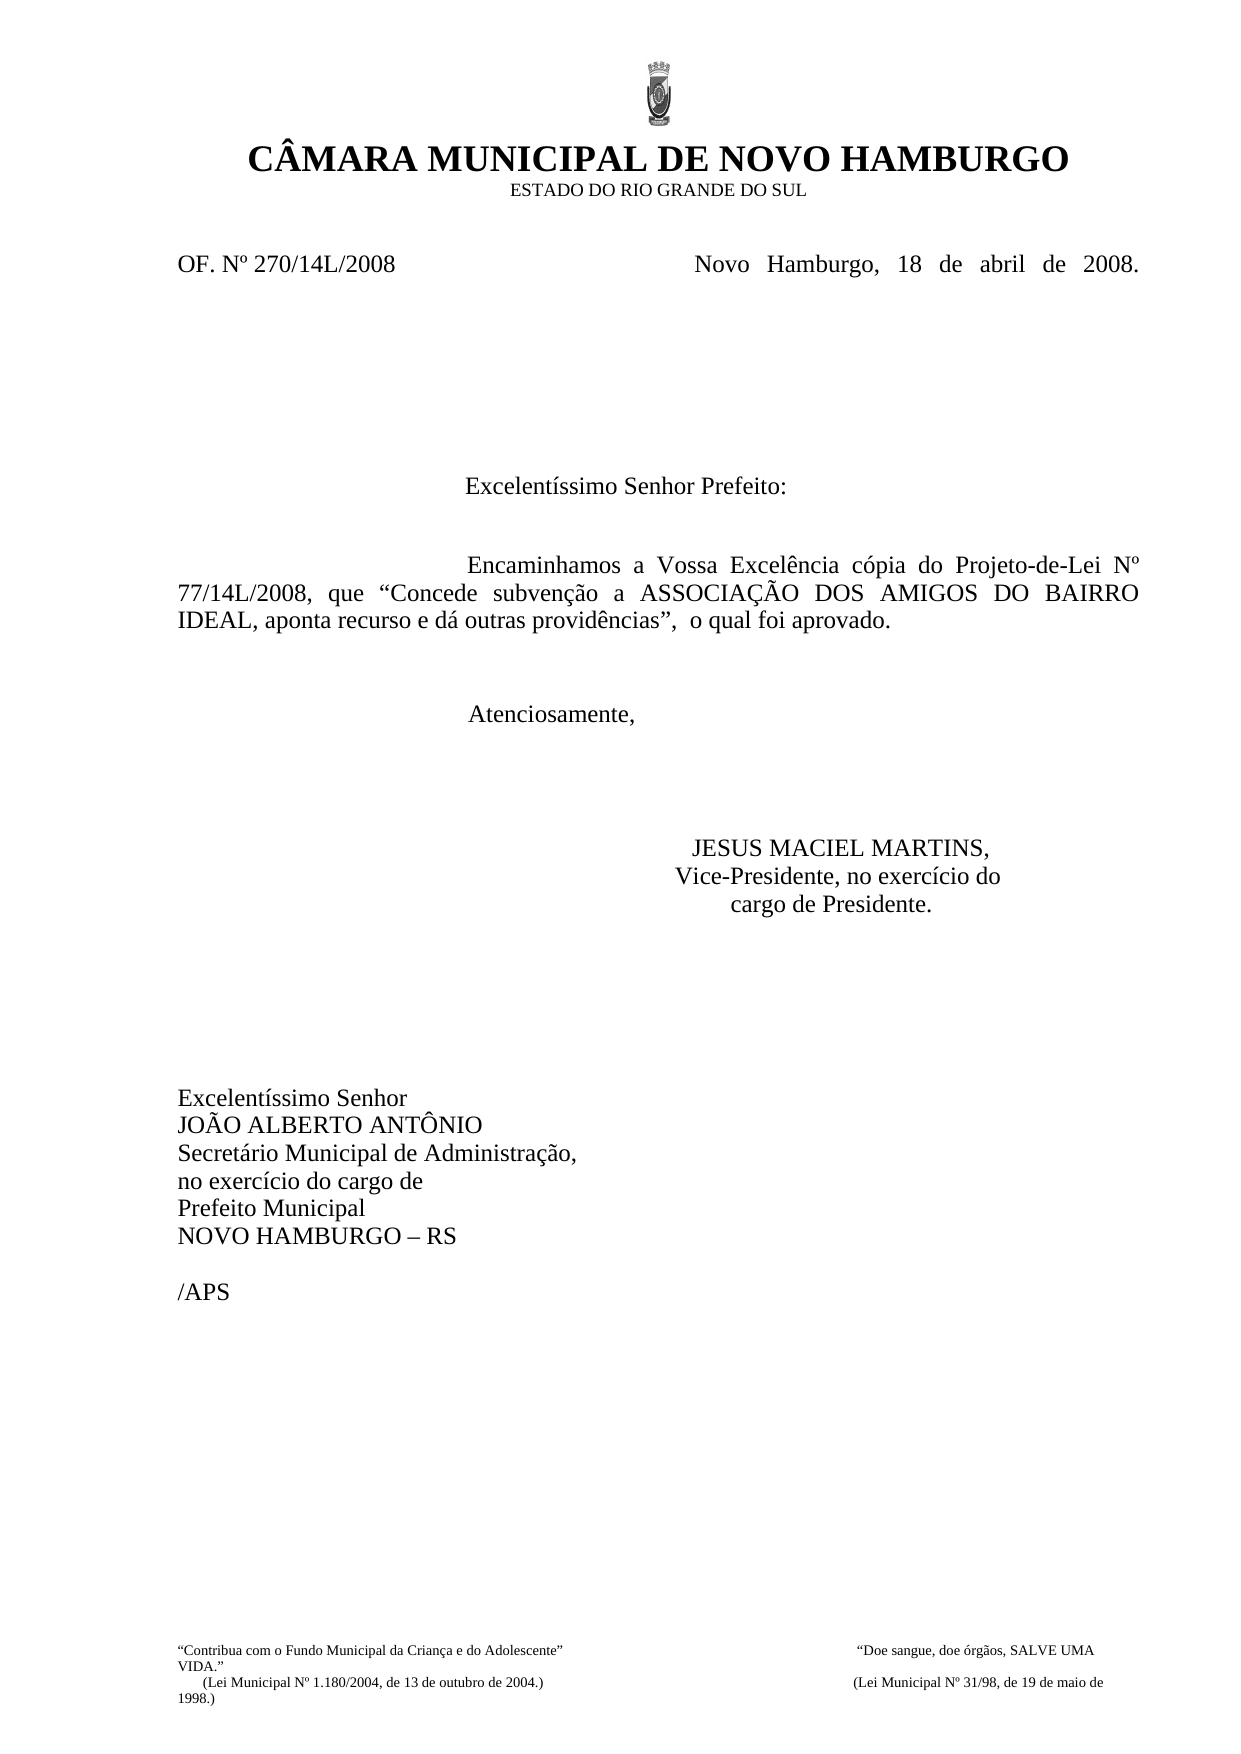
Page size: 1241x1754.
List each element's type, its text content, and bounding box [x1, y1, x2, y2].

text Prefeito Municipal [177, 1194, 1140, 1222]
text Excelentíssimo Senhor Prefeito: [177, 472, 1140, 500]
text Vice-Presidente, no exercício do [177, 862, 1140, 890]
text NOVO HAMBURGO – RS [177, 1222, 1140, 1250]
text no exercício do cargo de [177, 1167, 1140, 1194]
text Encaminhamos a Vossa Excelência cópia do Projeto-de-Lei Nº 77/14L/2008, que “Concede subvenção a ASSOCIAÇÃO DOS AMIGOS DO BAIRRO IDEAL, aponta recurso e dá outras providências”, o qual foi aprovado. [177, 551, 1140, 634]
text Excelentíssimo Senhor [177, 1084, 1140, 1111]
text Atenciosamente, [177, 700, 1140, 728]
text Secretário Municipal de Administração, [177, 1139, 1140, 1167]
text OF. Nº 270/14L/2008 Novo Hamburgo, 18 de abril de 2008. [177, 250, 1140, 306]
text JESUS MACIEL MARTINS, [177, 834, 1140, 862]
text JOÃO ALBERTO ANTÔNIO [177, 1111, 1140, 1139]
text cargo de Presidente. [177, 890, 1140, 917]
text /APS [177, 1278, 1140, 1305]
